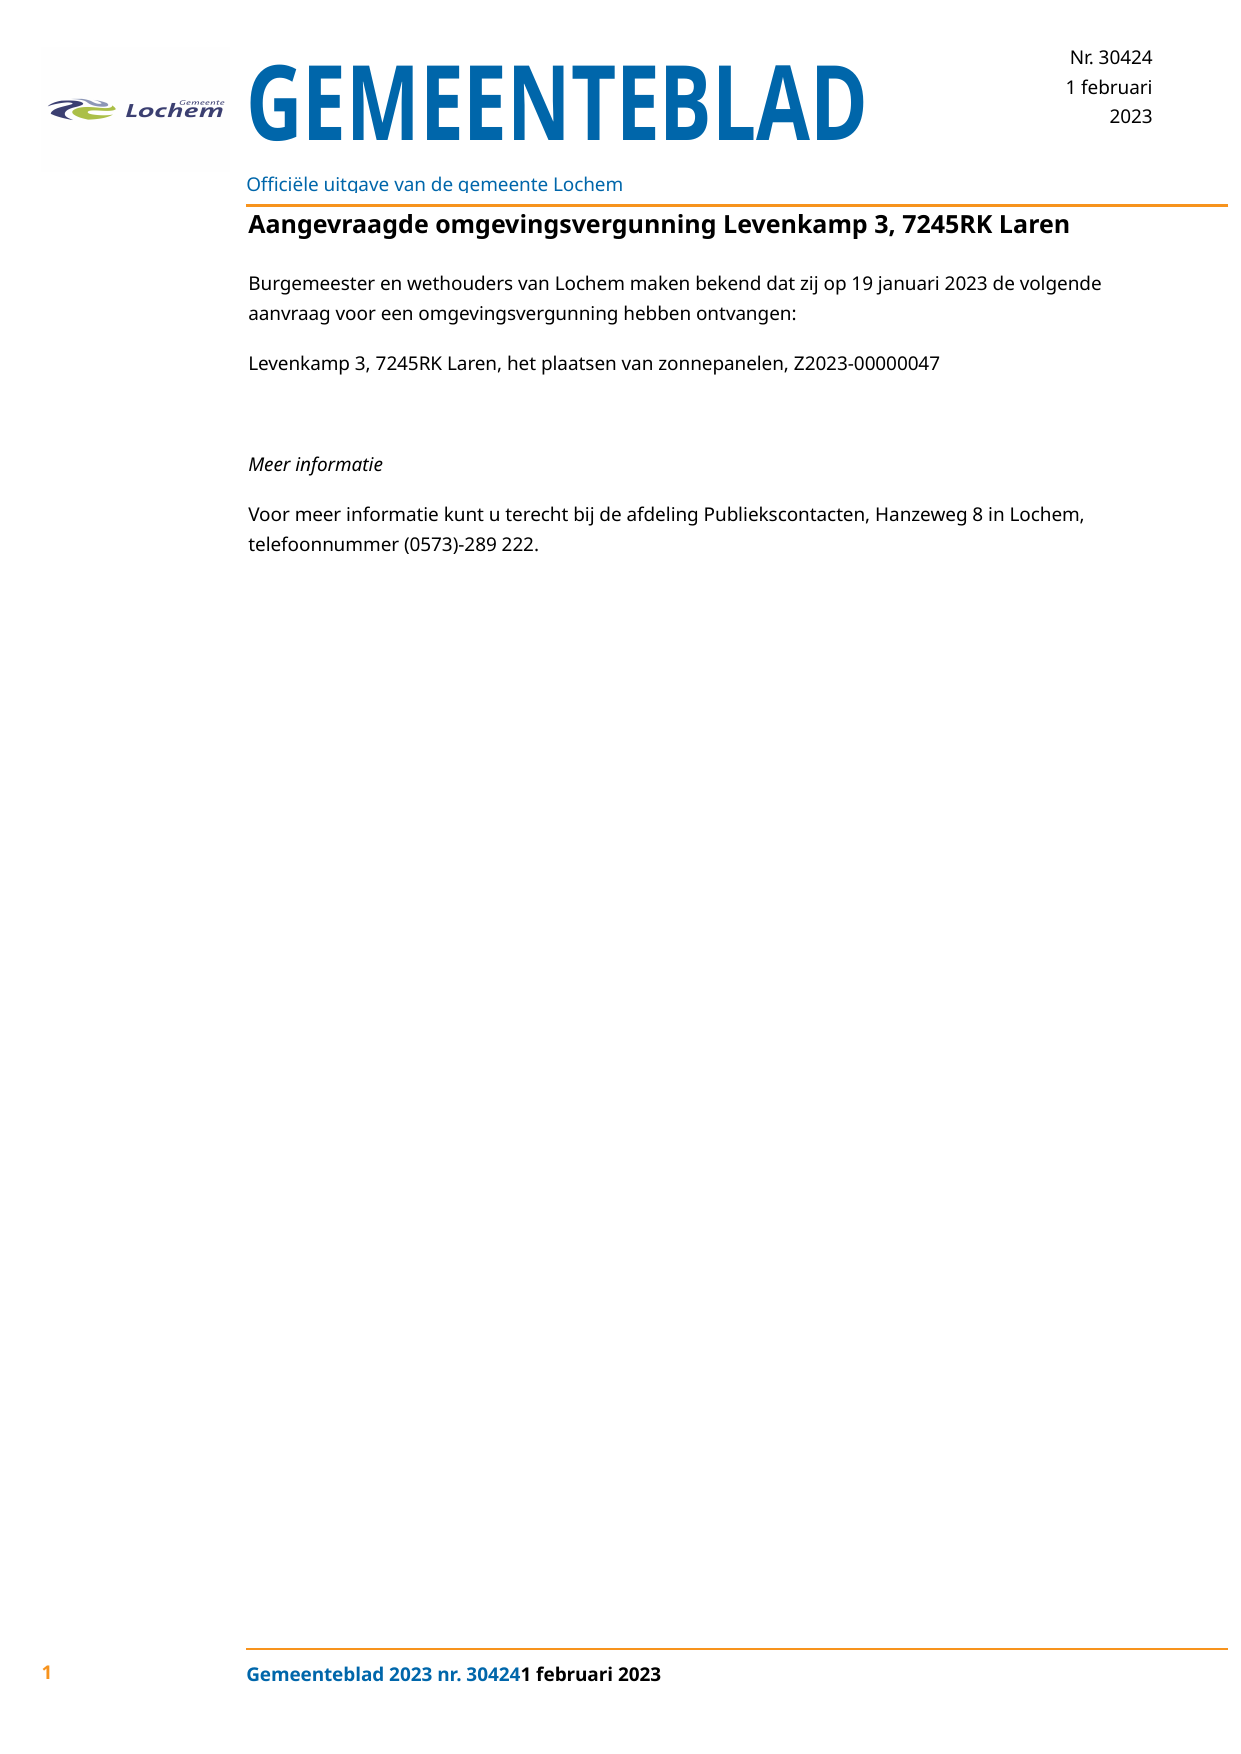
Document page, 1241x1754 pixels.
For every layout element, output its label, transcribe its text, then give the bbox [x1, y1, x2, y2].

text Aangevraagde omgevingsvergunning Levenkamp 3, 7245RK Laren [248, 207, 1152, 241]
text Burgemeester en wethouders van Lochem maken bekend dat zij op 19 januari 2023 de volgende aanvraag voor een omgevingsvergunning hebben ontvangen: [248, 270, 1152, 326]
text Levenkamp 3, 7245RK Laren, het plaatsen van zonnepanelen, Z2023-00000047 [248, 350, 1152, 376]
text Meer informatie [248, 451, 1152, 477]
picture [41, 47, 231, 172]
text Voor meer informatie kunt u terecht bij de afdeling Publiekscontacten, Hanzeweg 8 in Lochem, telefoonnummer (0573)-289 222. [248, 502, 1152, 557]
